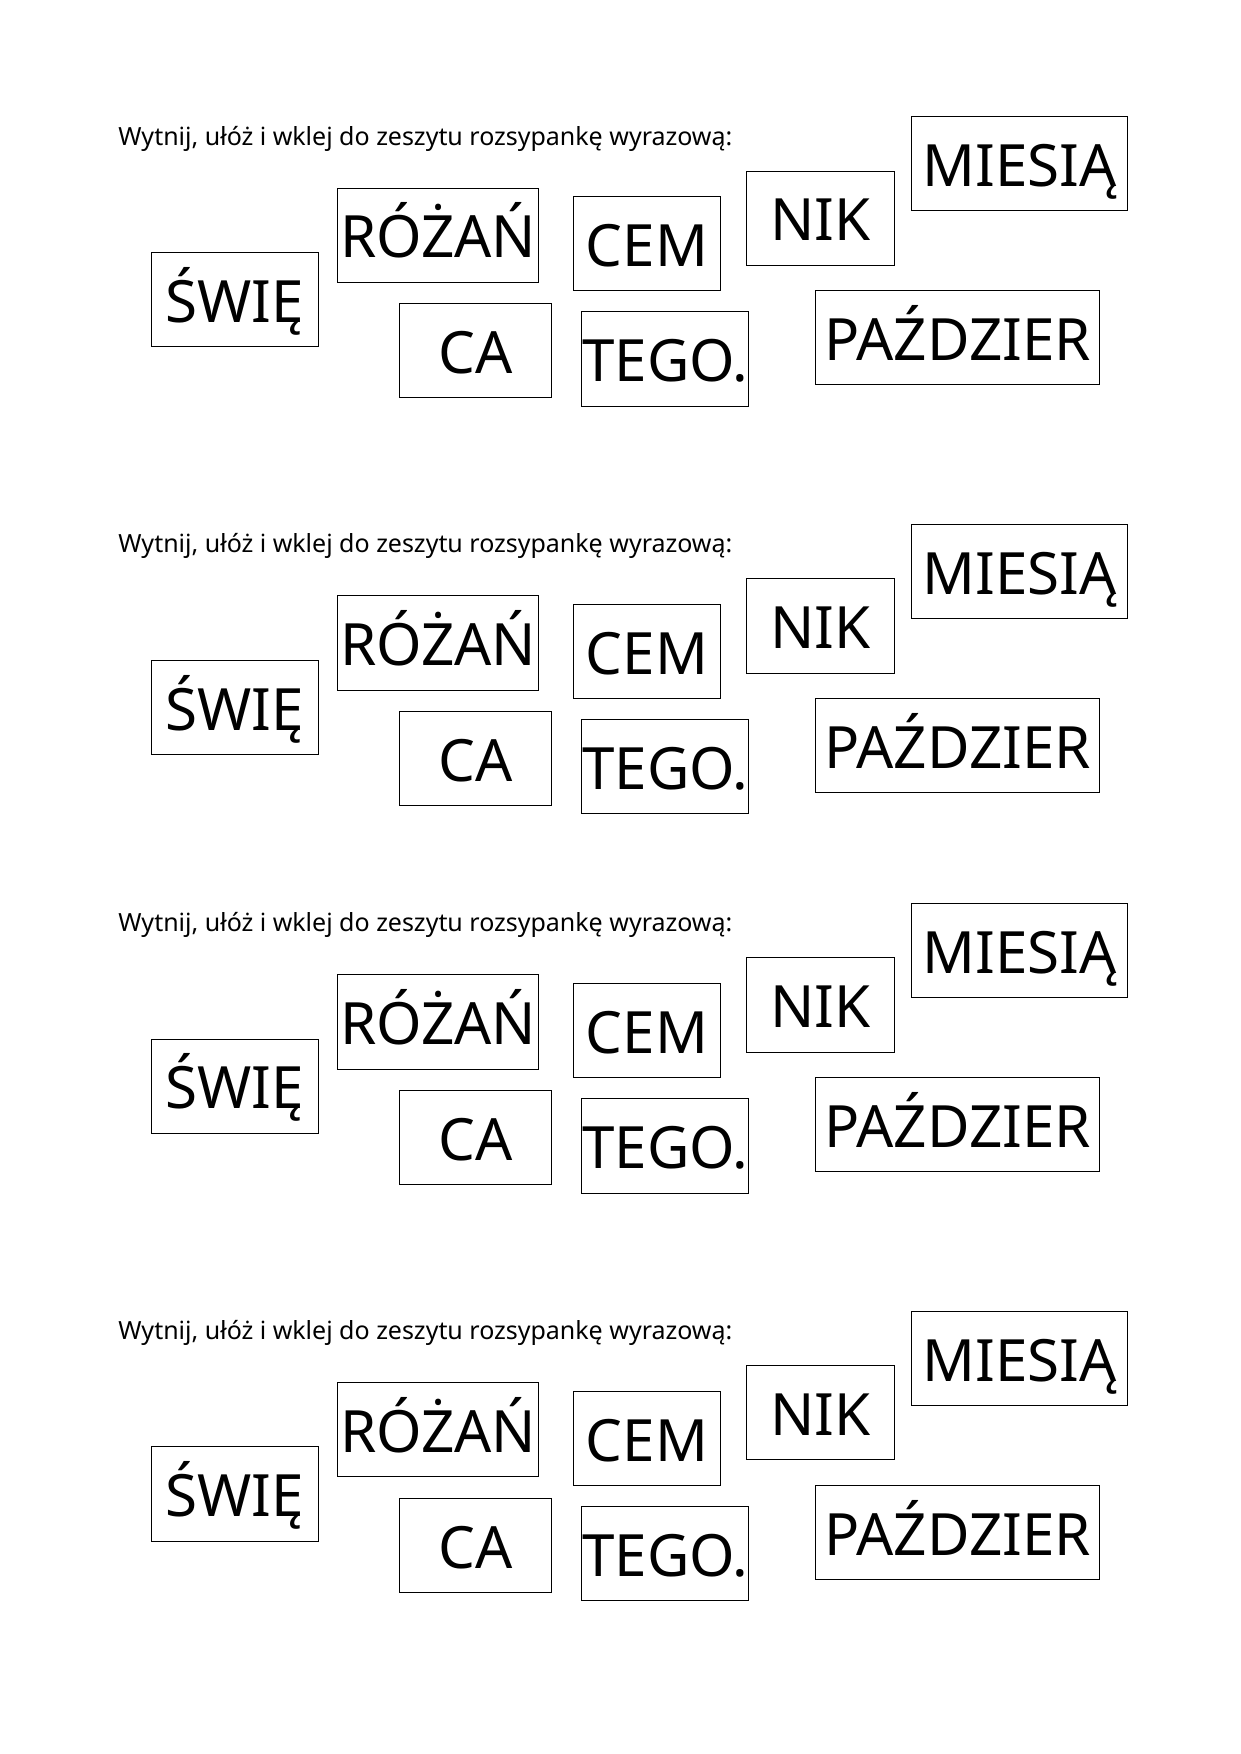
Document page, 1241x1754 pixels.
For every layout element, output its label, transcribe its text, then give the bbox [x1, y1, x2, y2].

text Wytnij, ułóż i wklej do zeszytu rozsypankę wyrazową: [118, 905, 911, 939]
text Wytnij, ułóż i wklej do zeszytu rozsypankę wyrazową: [118, 118, 911, 152]
text Wytnij, ułóż i wklej do zeszytu rozsypankę wyrazową: [118, 526, 911, 560]
text Wytnij, ułóż i wklej do zeszytu rozsypankę wyrazową: [118, 1313, 911, 1347]
